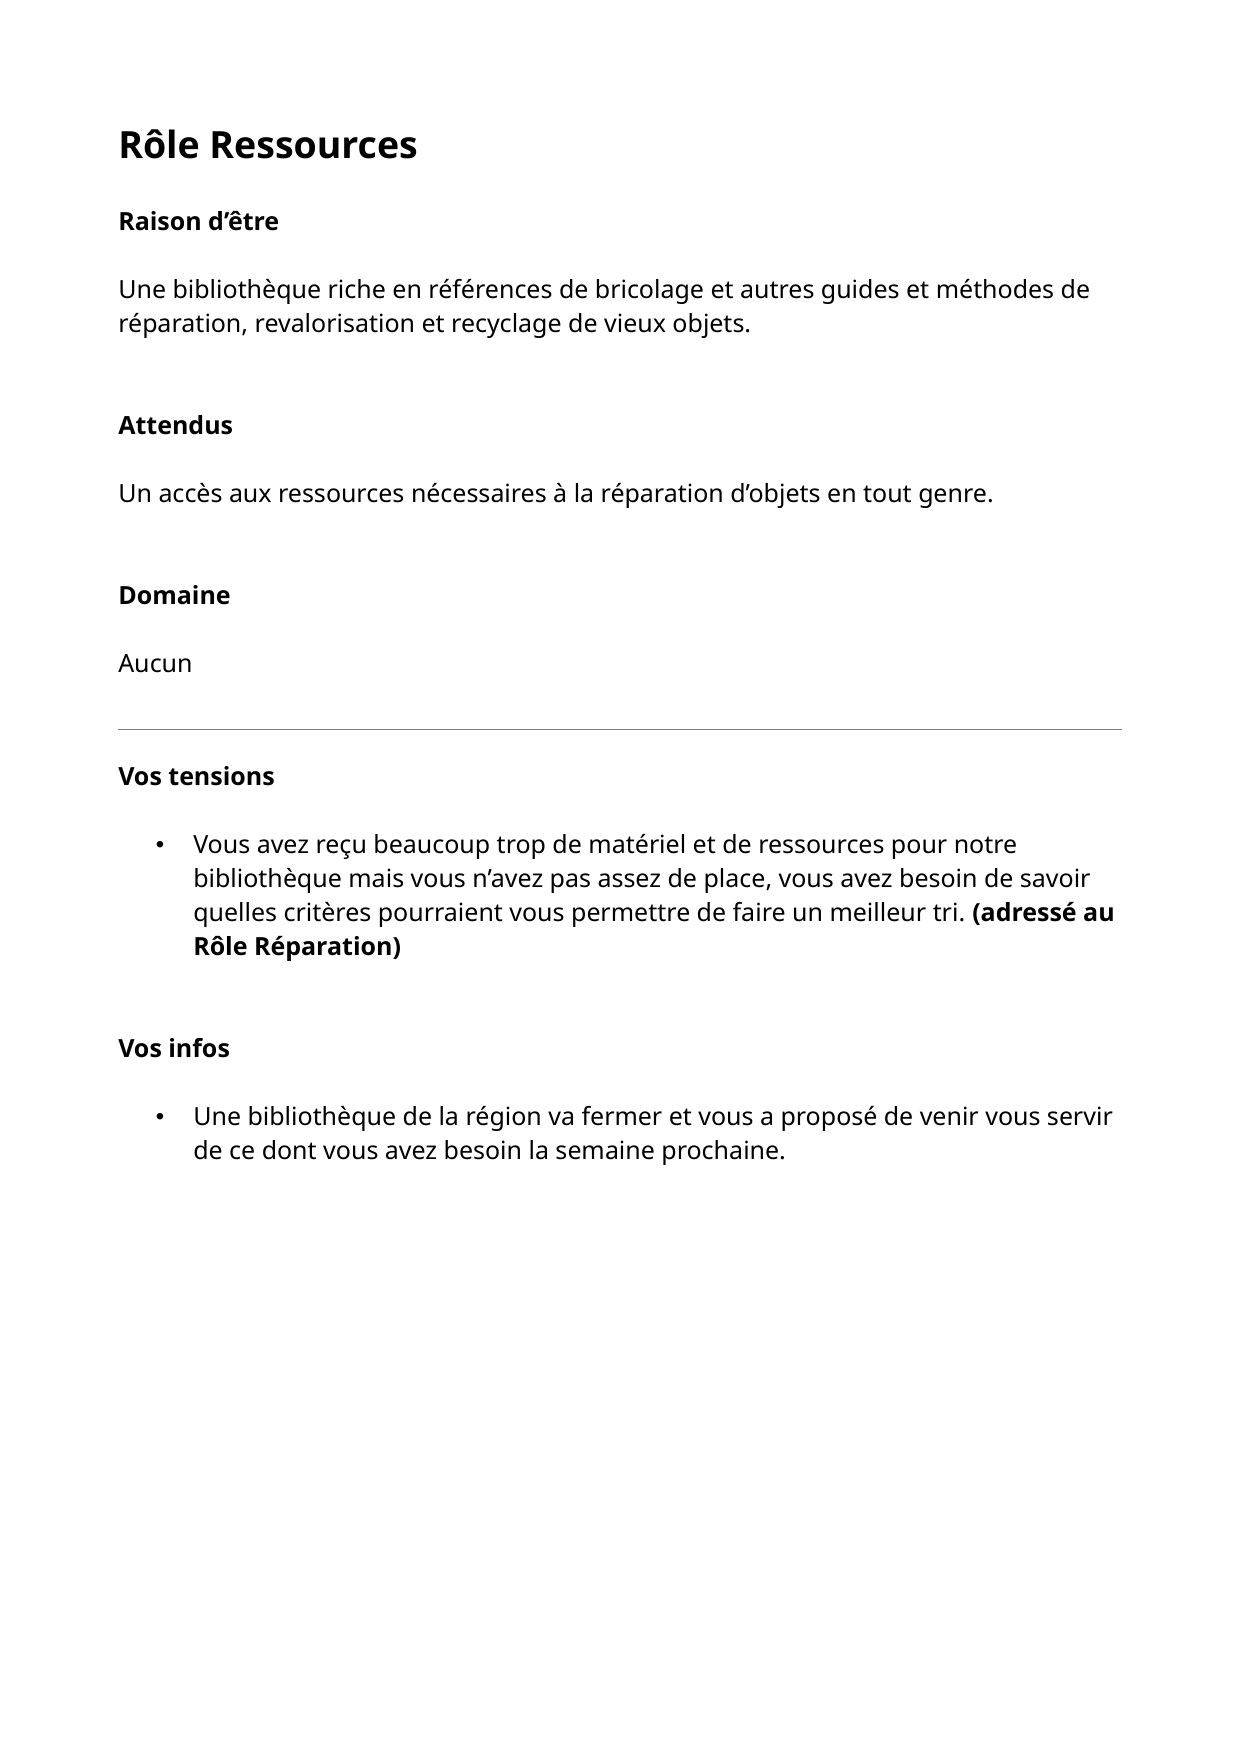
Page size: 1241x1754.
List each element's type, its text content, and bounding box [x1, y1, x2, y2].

text Un accès aux ressources nécessaires à la réparation d’objets en tout genre. [118, 476, 1122, 510]
text Attendus [118, 408, 1122, 442]
text Vos infos [118, 1031, 1122, 1065]
list Vous avez reçu beaucoup trop de matériel et de ressources pour notre bibliothèque mais vous n’avez pas assez de place, vous avez besoin de savoir quelles critères pourraient vous permettre de faire un meilleur tri. (adressé au Rôle Réparation) [156, 826, 1122, 963]
text Raison d’être [118, 203, 1122, 237]
text Vos tensions [118, 758, 1122, 792]
text Domaine [118, 578, 1122, 612]
text Rôle Ressources [118, 118, 1122, 169]
list Une bibliothèque de la région va fermer et vous a proposé de venir vous servir de ce dont vous avez besoin la semaine prochaine. [156, 1099, 1122, 1167]
text Une bibliothèque riche en références de bricolage et autres guides et méthodes de réparation, revalorisation et recyclage de vieux objets. [118, 271, 1122, 339]
text Aucun [118, 646, 1122, 680]
